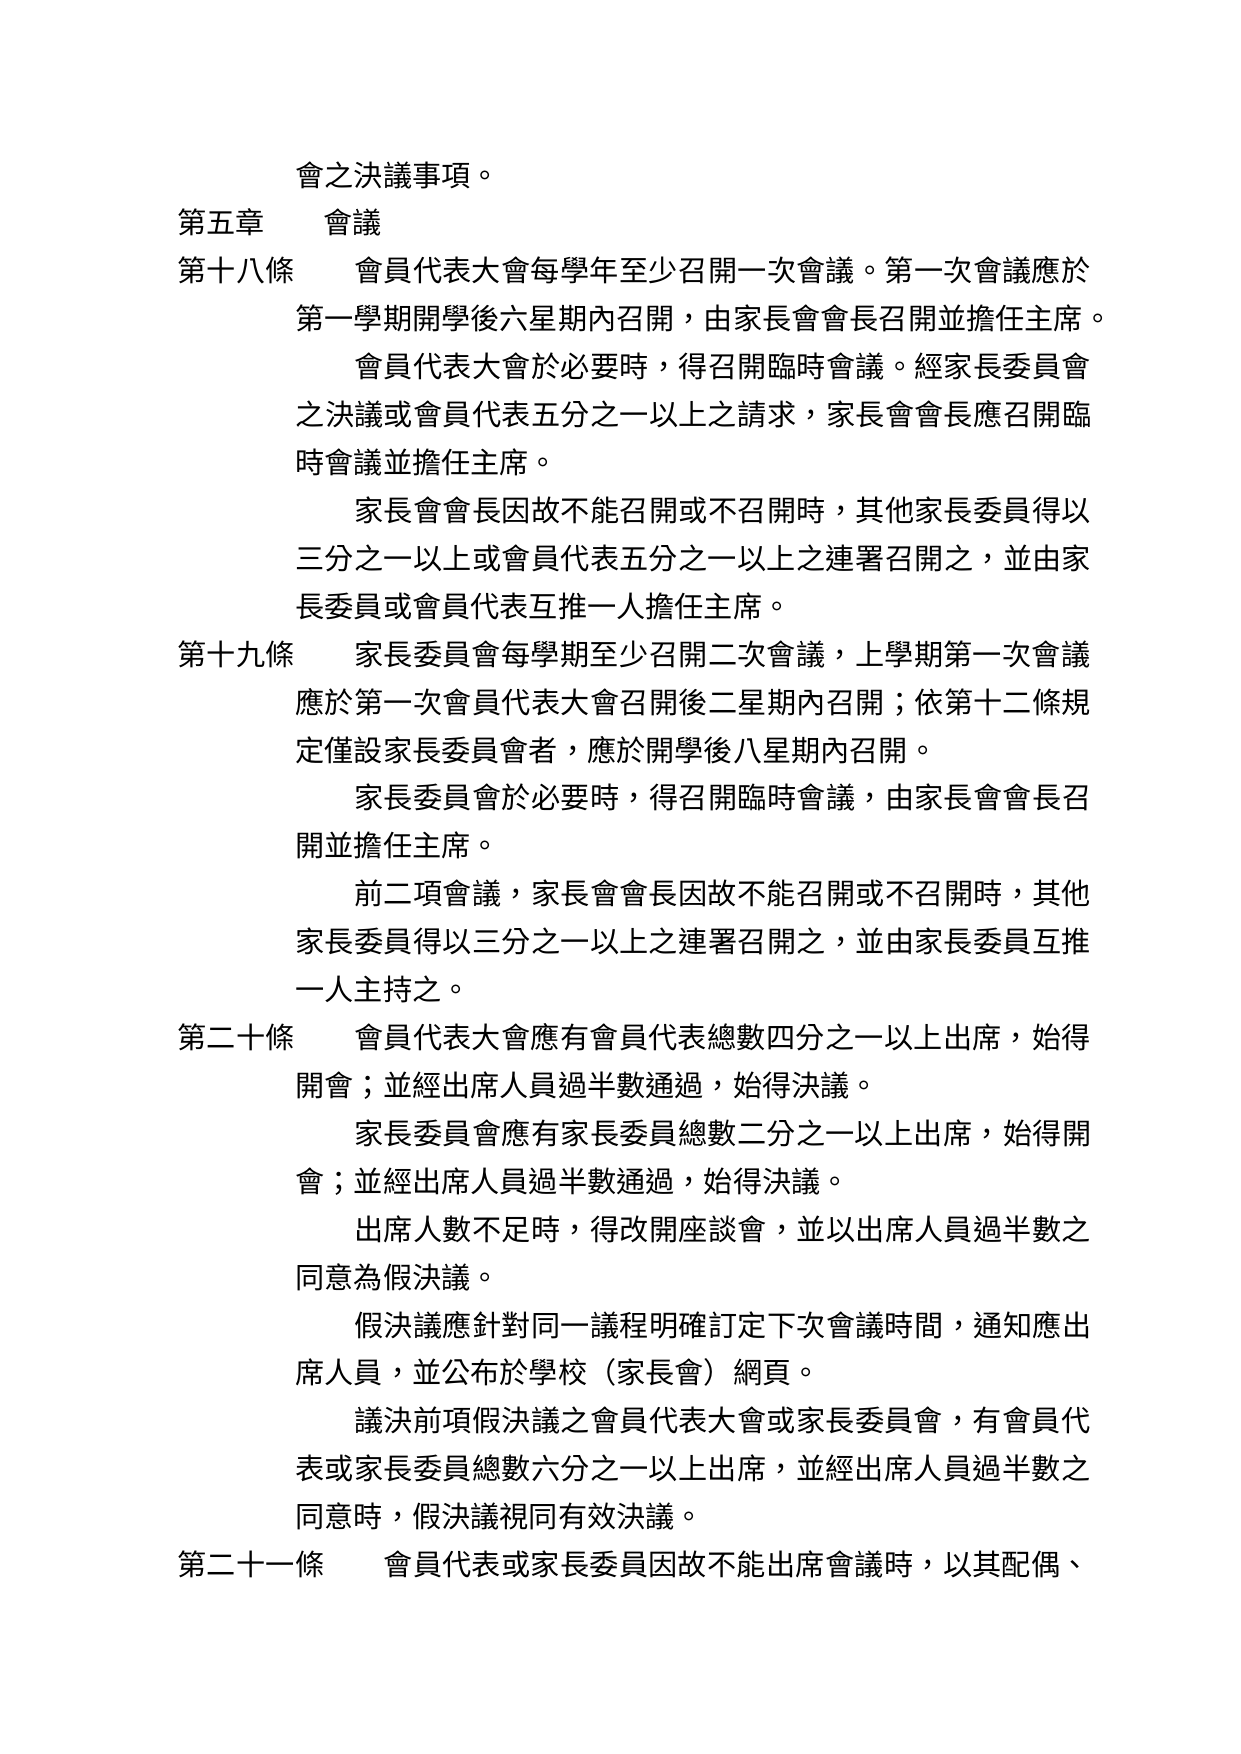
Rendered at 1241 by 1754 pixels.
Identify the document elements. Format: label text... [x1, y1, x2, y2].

text 家長會會長因故不能召開或不召開時，其他家長委員得以三分之一以上或會員代表五分之一以上之連署召開之，並由家長委員或會員代表互推一人擔任主席。 [295, 483, 1093, 627]
text 議決前項假決議之會員代表大會或家長委員會，有會員代表或家長委員總數六分之一以上出席，並經出席人員過半數之同意時，假決議視同有效決議。 [295, 1393, 1093, 1537]
text 第五章 會議 [177, 196, 1093, 243]
text 第十九條 家長委員會每學期至少召開二次會議，上學期第一次會議應於第一次會員代表大會召開後二星期內召開；依第十二條規定僅設家長委員會者，應於開學後八星期內召開。 [177, 627, 1093, 771]
text 第二十一條 會員代表或家長委員因故不能出席會議時，以其配偶、 [177, 1537, 1093, 1585]
text 第十八條 會員代表大會每學年至少召開一次會議。第一次會議應於第一學期開學後六星期內召開，由家長會會長召開並擔任主席。 [177, 243, 1093, 339]
text 會之決議事項。 [295, 148, 1093, 196]
text 出席人數不足時，得改開座談會，並以出席人員過半數之同意為假決議。 [295, 1202, 1093, 1298]
text 第二十條 會員代表大會應有會員代表總數四分之一以上出席，始得開會；並經出席人員過半數通過，始得決議。 [177, 1010, 1093, 1106]
text 會員代表大會於必要時，得召開臨時會議。經家長委員會之決議或會員代表五分之一以上之請求，家長會會長應召開臨時會議並擔任主席。 [295, 339, 1093, 483]
text 家長委員會於必要時，得召開臨時會議，由家長會會長召開並擔任主席。 [295, 771, 1093, 866]
text 假決議應針對同一議程明確訂定下次會議時間，通知應出席人員，並公布於學校（家長會）網頁。 [295, 1298, 1093, 1393]
text 家長委員會應有家長委員總數二分之一以上出席，始得開會；並經出席人員過半數通過，始得決議。 [295, 1106, 1093, 1202]
text 前二項會議，家長會會長因故不能召開或不召開時，其他家長委員得以三分之一以上之連署召開之，並由家長委員互推一人主持之。 [295, 866, 1093, 1010]
